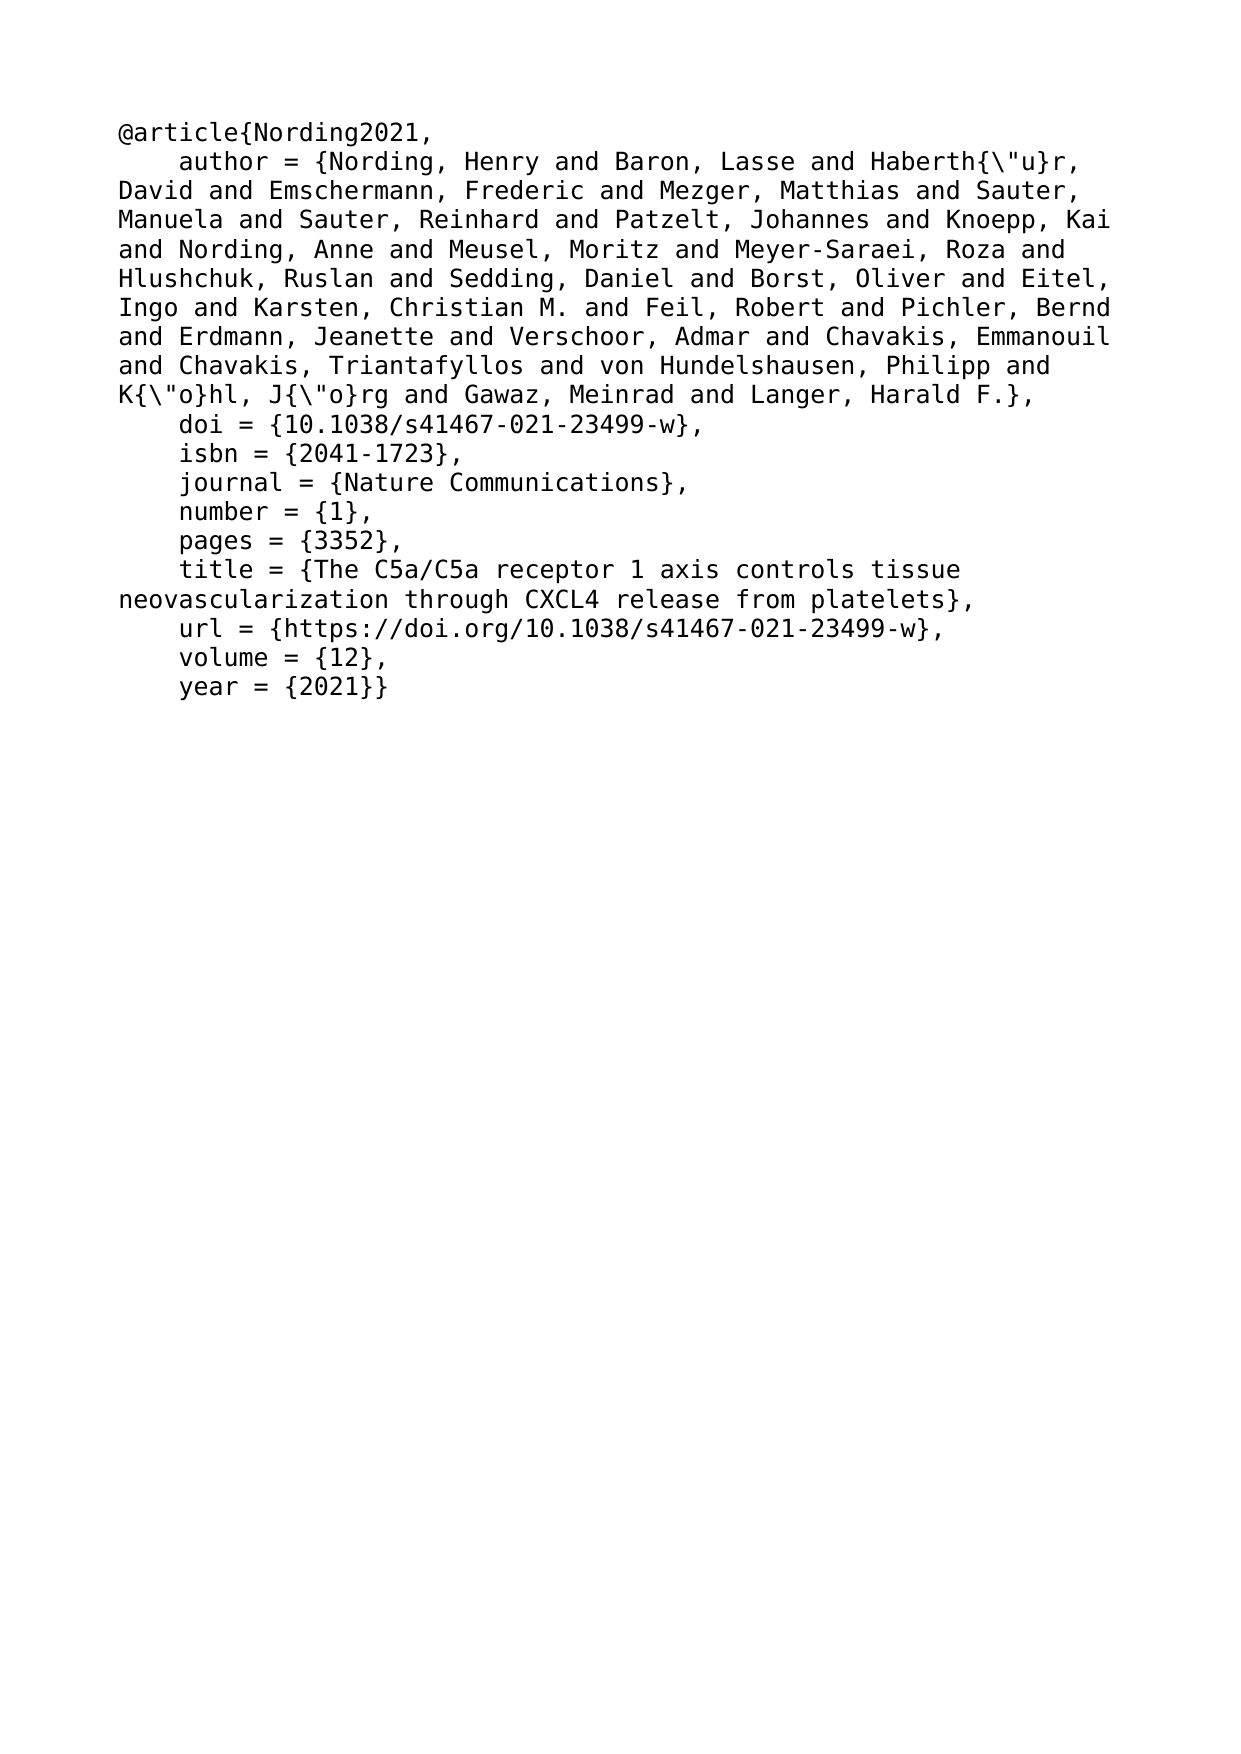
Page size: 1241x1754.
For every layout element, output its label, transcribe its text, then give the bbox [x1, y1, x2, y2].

text @article{Nording2021, author = {Nording, Henry and Baron, Lasse and Haberth{\"u}r, David and Emschermann, Frederic and Mezger, Matthias and Sauter, Manuela and Sauter, Reinhard and Patzelt, Johannes and Knoepp, Kai and Nording, Anne and Meusel, Moritz and Meyer-Saraei, Roza and Hlushchuk, Ruslan and Sedding, Daniel and Borst, Oliver and Eitel, Ingo and Karsten, Christian M. and Feil, Robert and Pichler, Bernd and Erdmann, Jeanette and Verschoor, Admar and Chavakis, Emmanouil and Chavakis, Triantafyllos and von Hundelshausen, Philipp and K{\"o}hl, J{\"o}rg and Gawaz, Meinrad and Langer, Harald F.}, doi = {10.1038/s41467-021-23499-w}, isbn = {2041-1723}, journal = {Nature Communications}, number = {1}, pages = {3352}, title = {The C5a/C5a receptor 1 axis controls tissue neovascularization through CXCL4 release from platelets}, url = {https://doi.org/10.1038/s41467-021-23499-w}, volume = {12}, year = {2021}} [118, 118, 1122, 701]
